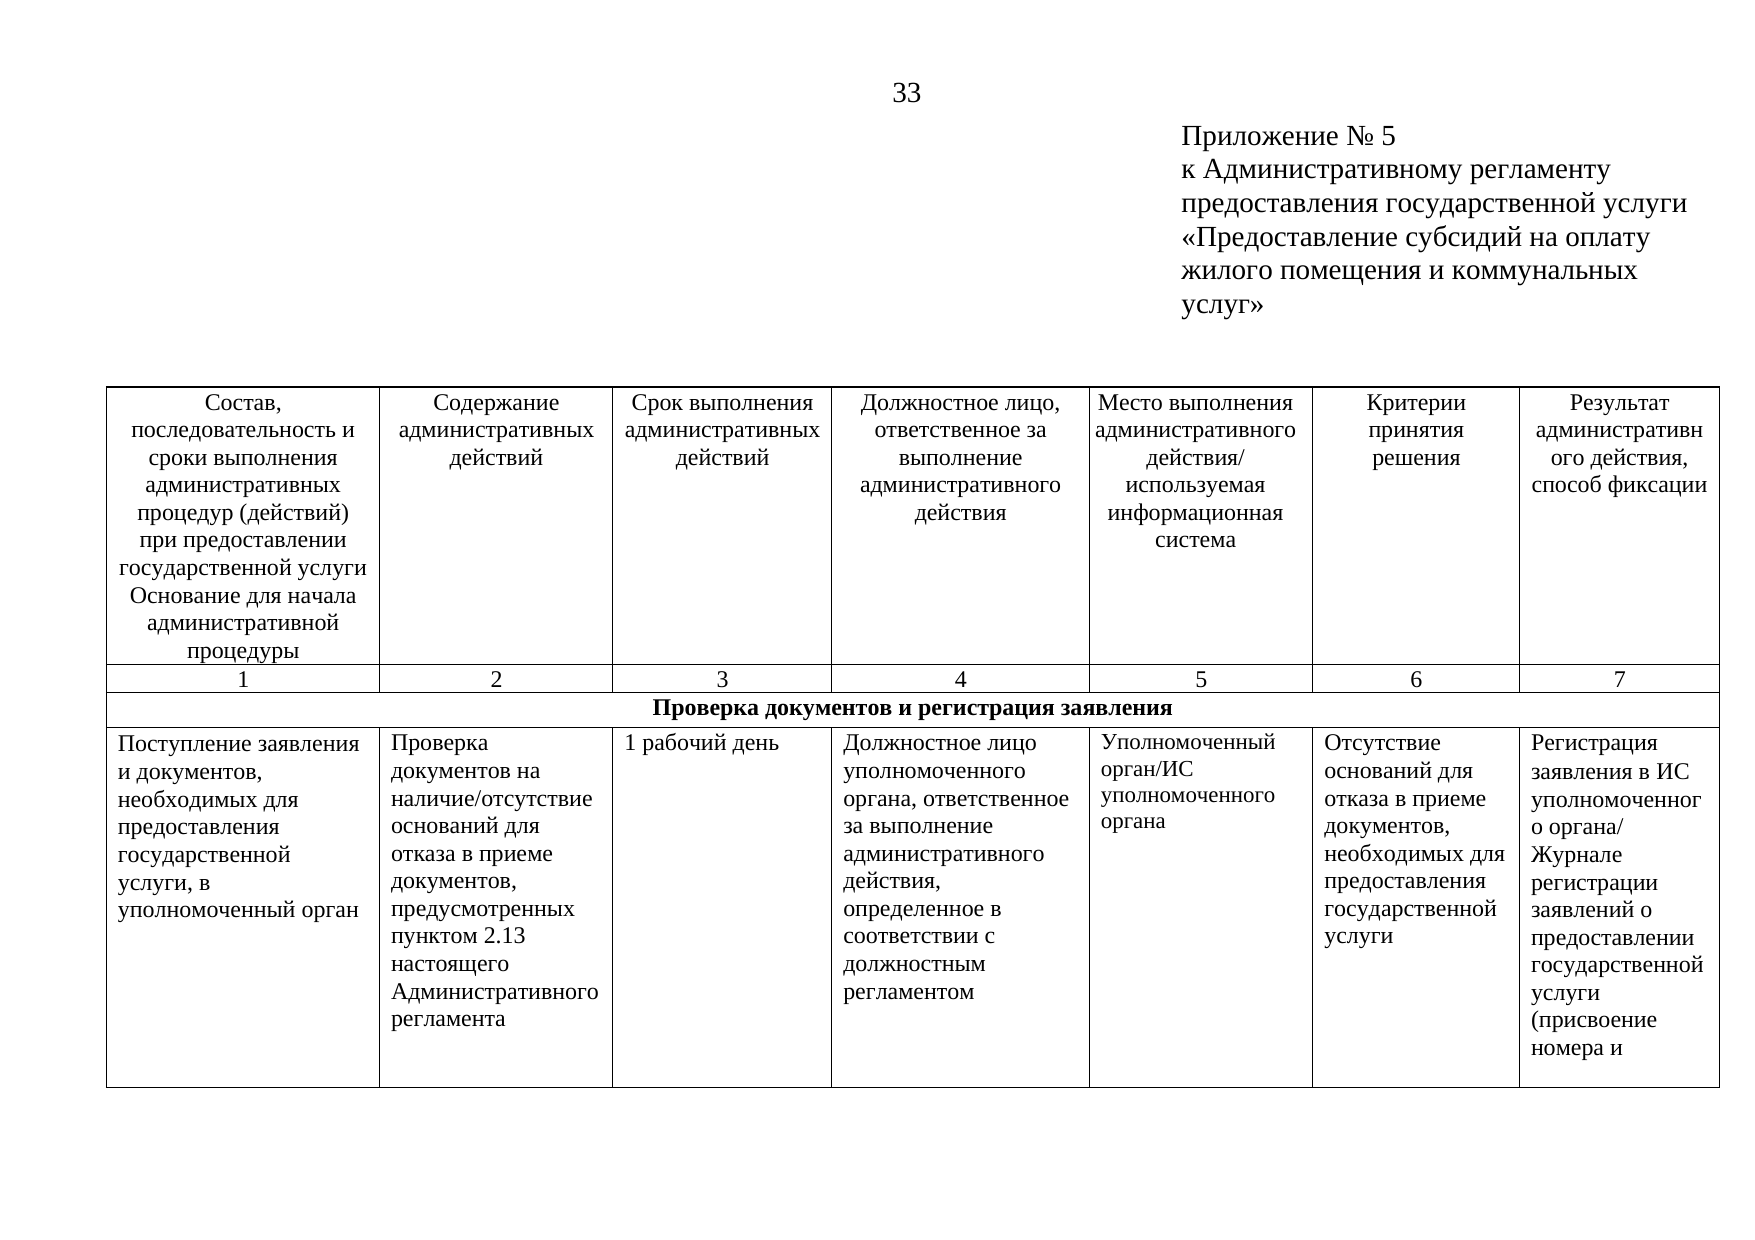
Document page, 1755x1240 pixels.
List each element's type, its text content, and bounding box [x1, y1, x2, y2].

table_cell 6 [1313, 665, 1519, 692]
table_cell Должностное лицо уполномоченного органа, ответственное за выполнение административного действия, определенное в соответствии с должностным регламентом [832, 728, 1089, 1087]
table_cell 1 [107, 665, 379, 692]
table_cell [1720, 727, 1727, 1087]
table_header [1720, 386, 1727, 663]
text Приложение № 5 [1181, 118, 1695, 152]
table_cell 7 [1520, 665, 1719, 692]
table_cell [1720, 664, 1727, 692]
table_cell 2 [380, 665, 612, 692]
table_header Состав, последовательность и сроки выполнения административных процедур (действий) при предоставлении государственной услуги Основание для начала административной процедуры [107, 388, 379, 663]
table_cell 5 [1090, 665, 1312, 692]
table_header Критерии принятия решения [1313, 388, 1519, 663]
table_cell [1720, 692, 1727, 727]
table_header Результат административного действия, способ фиксации [1520, 388, 1719, 663]
table_cell Уполномоченный орган/ИС уполномоченного органа [1090, 728, 1312, 1087]
text предоставления государственной услуги «Предоставление субсидий на оплату жилого помещения и коммунальных услуг» [1181, 185, 1695, 319]
table_cell Поступление заявления и документов, необходимых для предоставления государственной услуги, в уполномоченный орган [107, 728, 379, 1087]
table_cell 1 рабочий день [613, 728, 831, 1087]
table_header Место выполнения административного действия/ используемая информационная система [1090, 388, 1312, 663]
table_cell 3 [613, 665, 831, 692]
table_cell Регистрация заявления в ИС уполномоченного органа/ Журнале регистрации заявлений о предоставлении государственной услуги (присвоение номера и [1520, 728, 1719, 1087]
text к Административному регламенту [1181, 152, 1695, 185]
table_header Содержание административных действий [380, 388, 612, 663]
table_cell 4 [832, 665, 1089, 692]
table_header Должностное лицо, ответственное за выполнение административного действия [832, 388, 1089, 663]
table_header Срок выполнения административных действий [613, 388, 831, 663]
table_cell Проверка документов и регистрация заявления [107, 693, 1719, 727]
table_cell Отсутствие оснований для отказа в приеме документов, необходимых для предоставления государственной услуги [1313, 728, 1519, 1087]
table_cell Проверка документов на наличие/отсутствие оснований для отказа в приеме документов, предусмотренных пунктом 2.13 настоящего Административного регламента [380, 728, 612, 1087]
